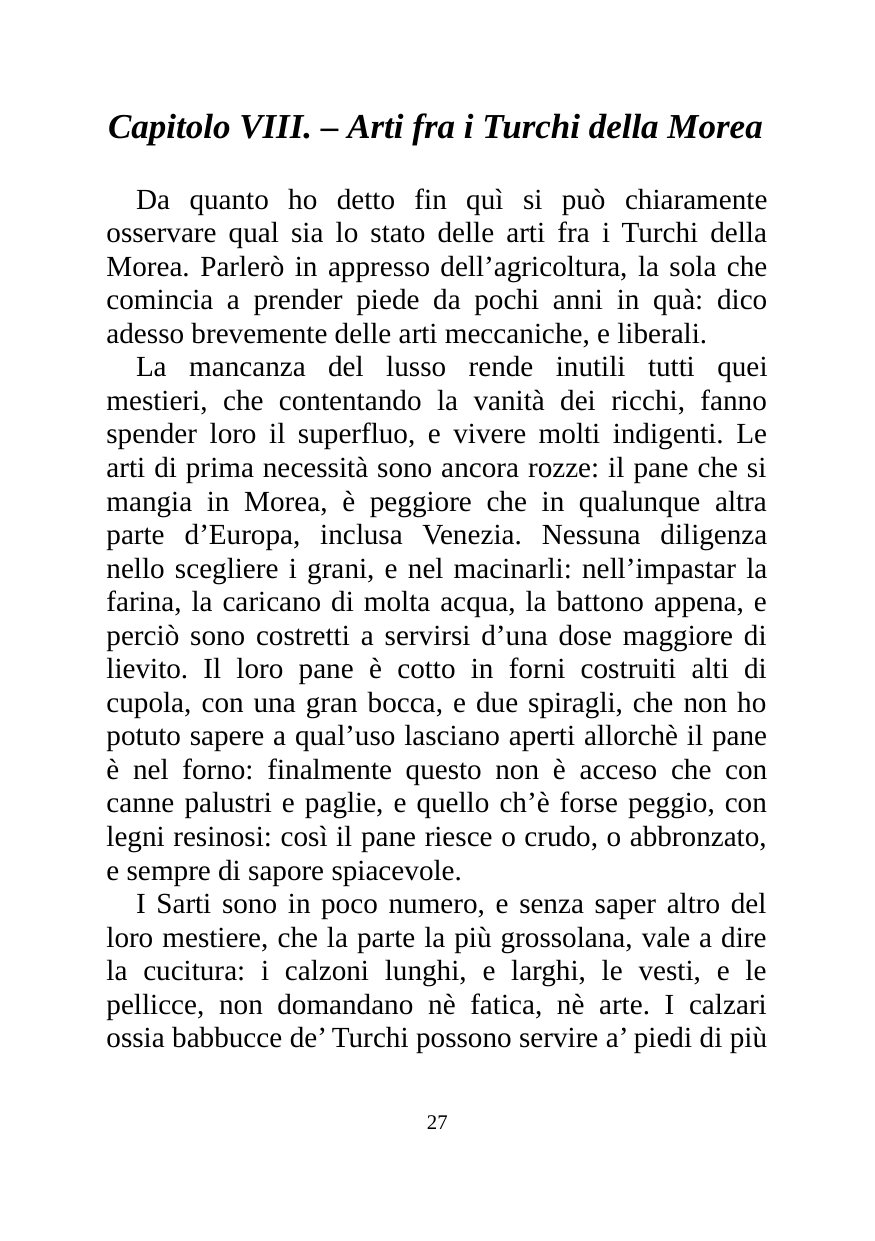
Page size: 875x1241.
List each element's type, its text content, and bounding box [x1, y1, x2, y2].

subtitle Capitolo VIII. ‒ Arti fra i Turchi della Morea [106, 106, 768, 146]
text La mancanza del lusso rende inutili tutti quei mestieri, che contentando la vanità dei ricchi, fanno spender loro il superfluo, e vivere molti indigenti. Le arti di prima necessità sono ancora rozze: il pane che si mangia in Morea, è peggiore che in qualunque altra parte d’Europa, inclusa Venezia. Nessuna diligenza nello scegliere i grani, e nel macinarli: nell’impastar la farina, la caricano di molta acqua, la battono appena, e perciò sono costretti a servirsi d’una dose maggiore di lievito. Il loro pane è cotto in forni costruiti alti di cupola, con una gran bocca, e due spiragli, che non ho potuto sapere a qual’uso lasciano aperti allorchè il pane è nel forno: finalmente questo non è acceso che con canne palustri e paglie, e quello ch’è forse peggio, con legni resinosi: così il pane riesce o crudo, o abbronzato, e sempre di sapore spiacevole. [106, 349, 768, 886]
text Da quanto ho detto fin quì si può chiaramente osservare qual sia lo stato delle arti fra i Turchi della Morea. Parlerò in appresso dell’agricoltura, la sola che comincia a prender piede da pochi anni in quà: dico adesso brevemente delle arti meccaniche, e liberali. [106, 182, 768, 349]
text I Sarti sono in poco numero, e senza saper altro del loro mestiere, che la parte la più grossolana, vale a dire la cucitura: i calzoni lunghi, e larghi, le vesti, e le pellicce, non domandano nè fatica, nè arte. I calzari ossia babbucce de’ Turchi possono servire a’ piedi di più [106, 886, 768, 1054]
